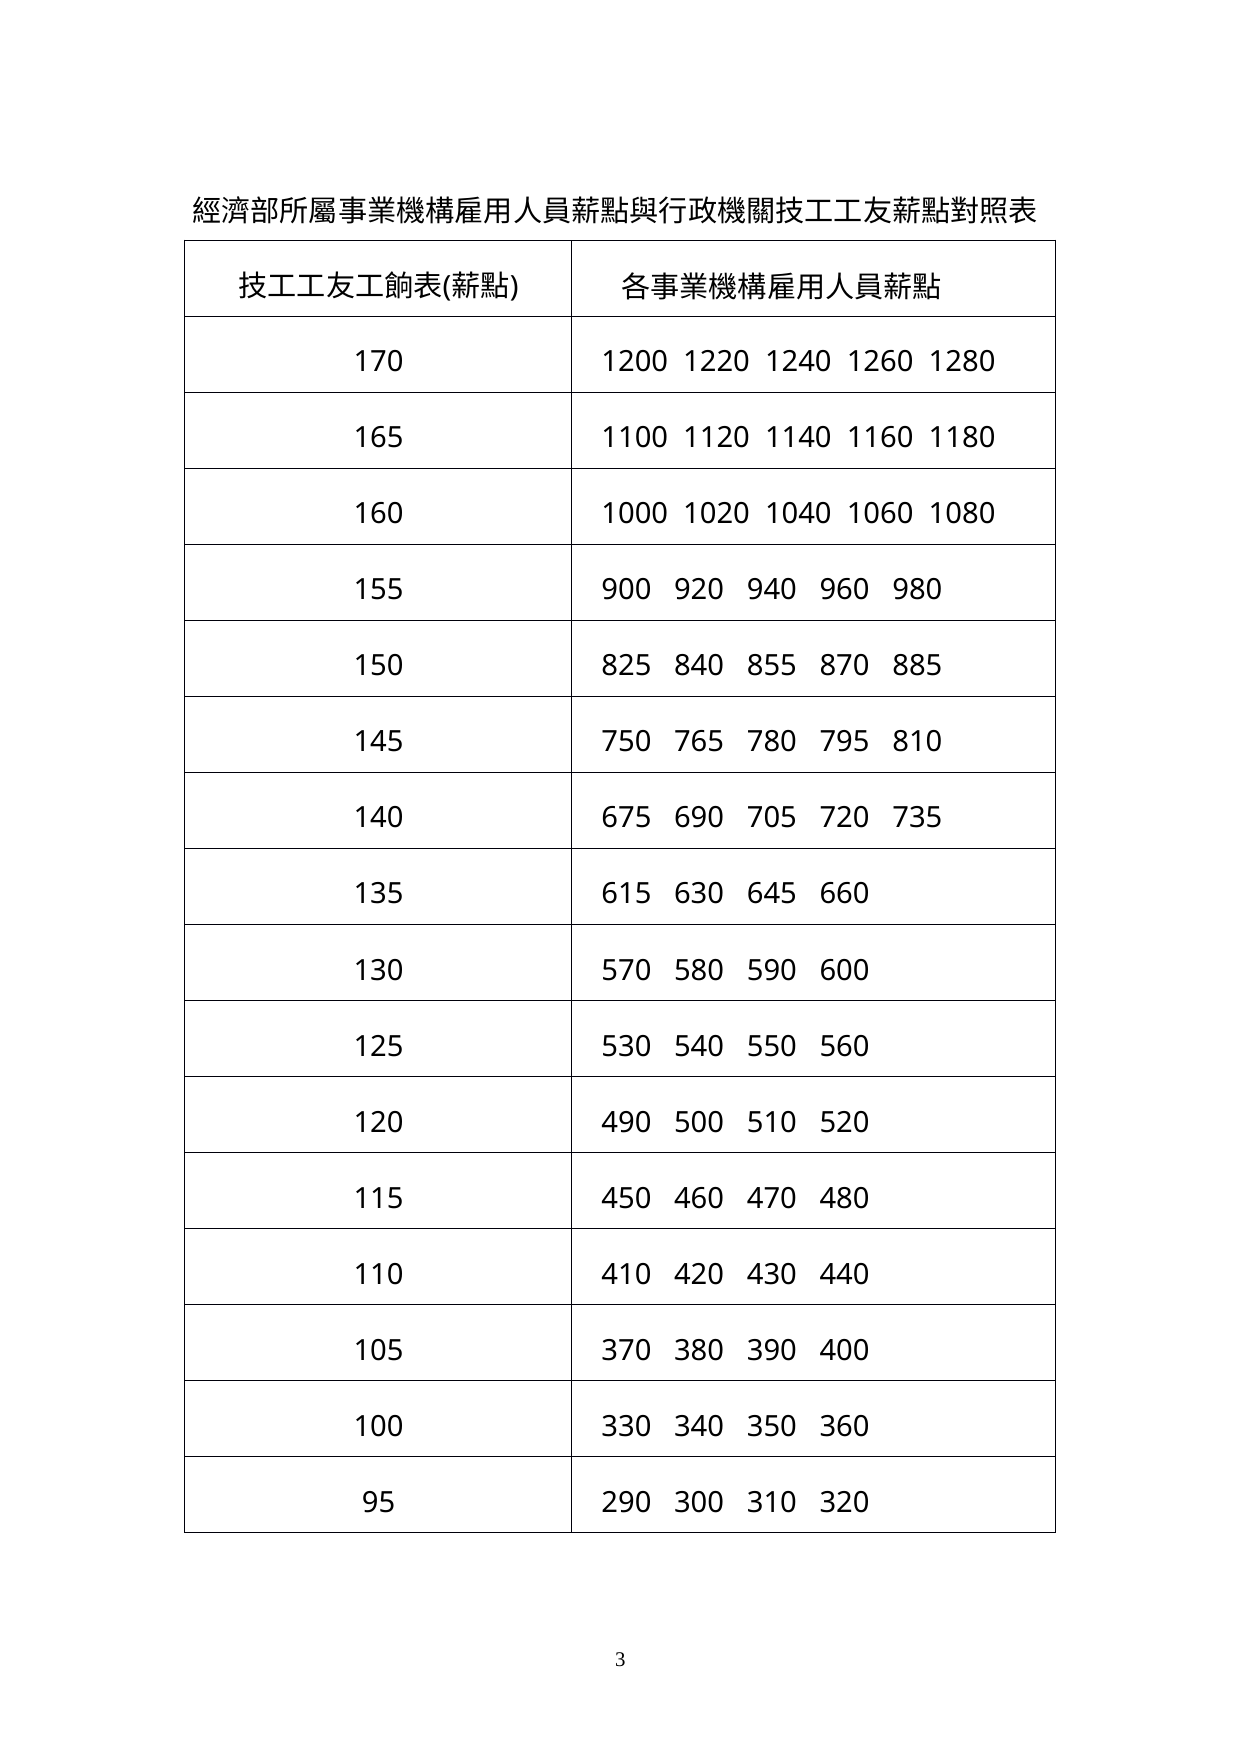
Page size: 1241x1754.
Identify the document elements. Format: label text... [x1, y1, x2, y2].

table_cell 530 540 550 560 [572, 1001, 1055, 1076]
table_cell 130 [185, 925, 571, 1000]
table_cell 150 [185, 621, 571, 696]
table_cell 290 300 310 320 [572, 1457, 1055, 1532]
table_cell 125 [185, 1001, 571, 1076]
table_cell 155 [185, 545, 571, 620]
table_cell 410 420 430 440 [572, 1229, 1055, 1304]
table_cell 1000 1020 1040 1060 1080 [572, 469, 1055, 544]
table_cell 750 765 780 795 810 [572, 697, 1055, 772]
table_cell 135 [185, 849, 571, 924]
table_cell 900 920 940 960 980 [572, 545, 1055, 620]
table_cell 570 580 590 600 [572, 925, 1055, 1000]
table_cell 110 [185, 1229, 571, 1304]
table_cell 140 [185, 773, 571, 848]
table_cell 105 [185, 1305, 571, 1380]
table_header 各事業機構雇用人員薪點 [572, 241, 1055, 316]
table_cell 825 840 855 870 885 [572, 621, 1055, 696]
table_cell 115 [185, 1153, 571, 1228]
table_cell 450 460 470 480 [572, 1153, 1055, 1228]
table_cell 675 690 705 720 735 [572, 773, 1055, 848]
table_cell 95 [185, 1457, 571, 1532]
table_cell 100 [185, 1381, 571, 1456]
table_cell 490 500 510 520 [572, 1077, 1055, 1152]
text 經濟部所屬事業機構雇用人員薪點與行政機關技工工友薪點對照表 [192, 164, 1063, 239]
table_cell 170 [185, 317, 571, 392]
table_cell 165 [185, 393, 571, 468]
table_cell 1200 1220 1240 1260 1280 [572, 317, 1055, 392]
table_cell 1100 1120 1140 1160 1180 [572, 393, 1055, 468]
table_cell 330 340 350 360 [572, 1381, 1055, 1456]
table_cell 120 [185, 1077, 571, 1152]
table_cell 160 [185, 469, 571, 544]
table_cell 615 630 645 660 [572, 849, 1055, 924]
table_cell 370 380 390 400 [572, 1305, 1055, 1380]
table_header 技工工友工餉表(薪點) [185, 241, 571, 316]
table_cell 145 [185, 697, 571, 772]
